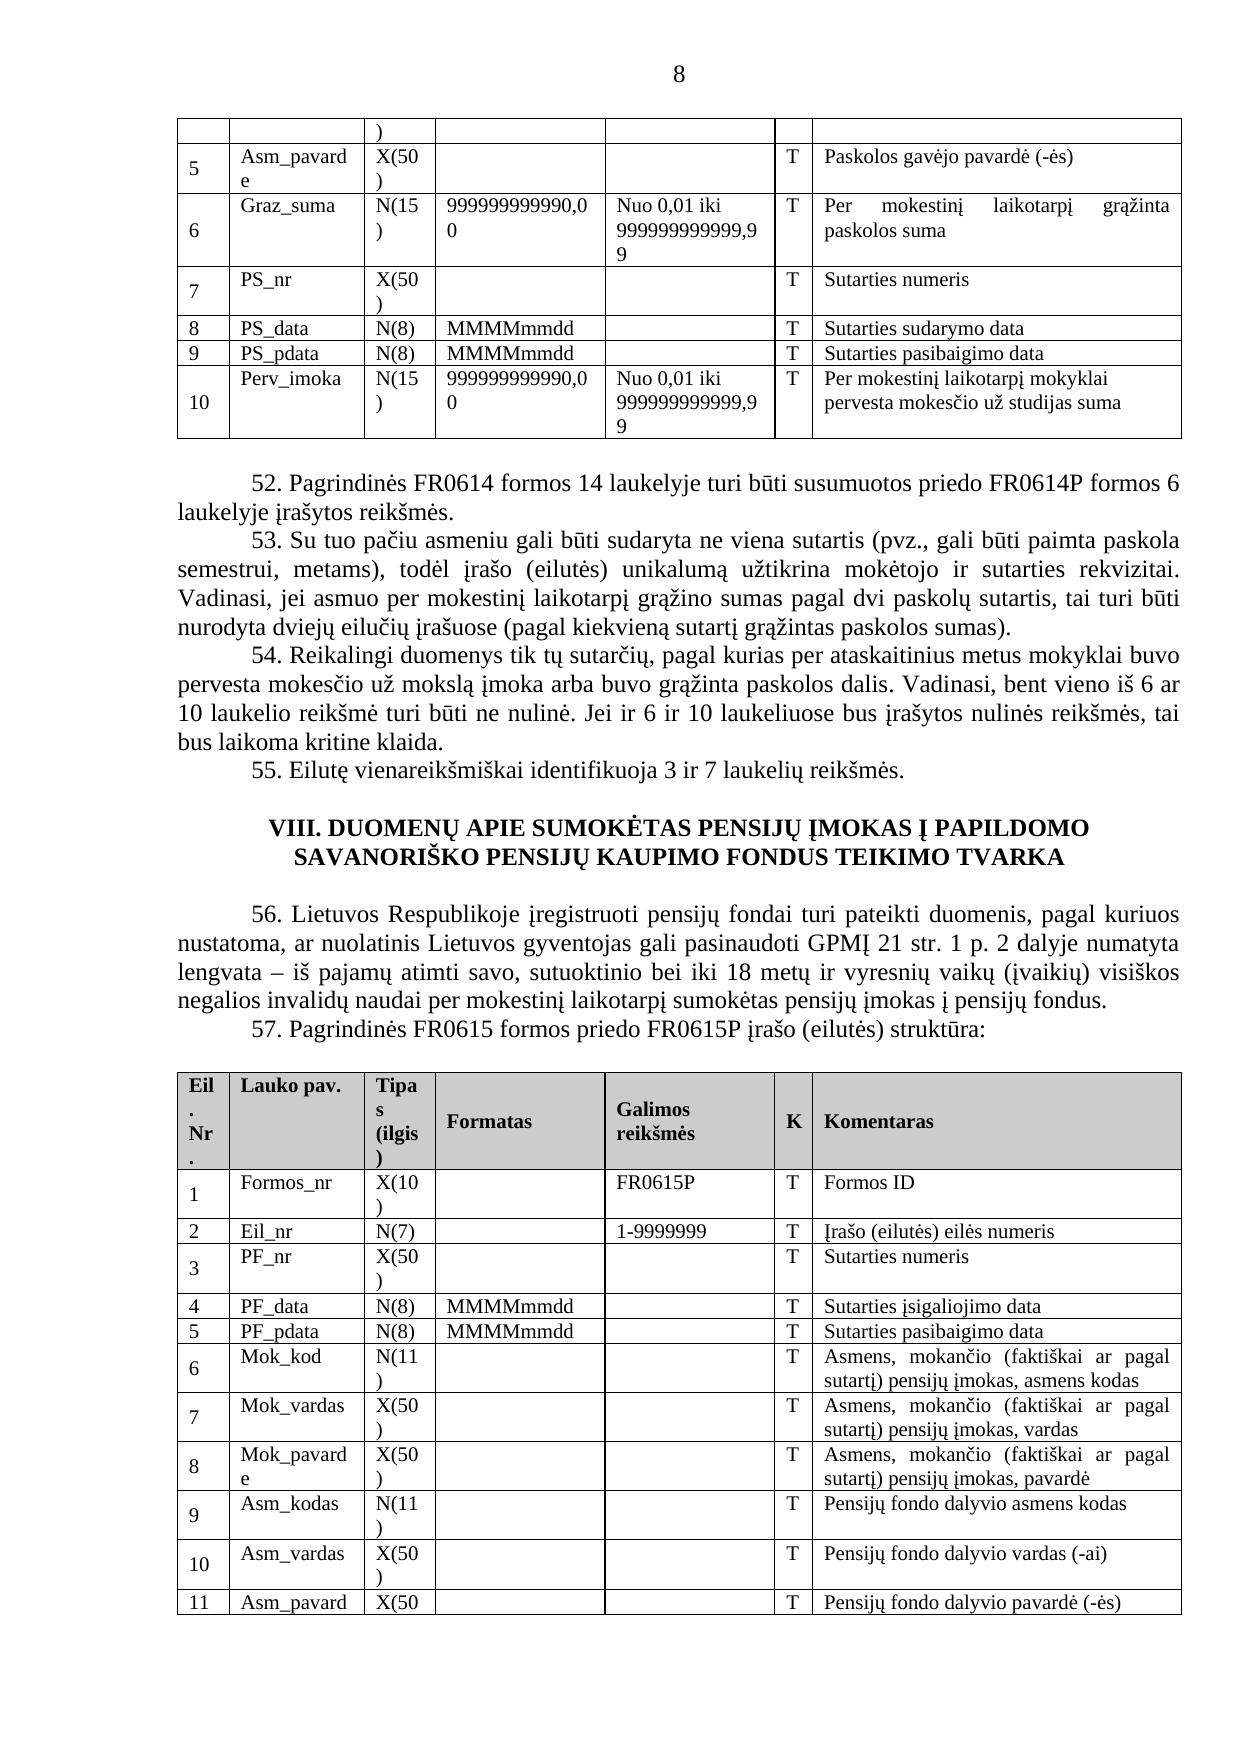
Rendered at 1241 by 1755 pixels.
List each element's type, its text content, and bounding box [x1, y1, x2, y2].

table_cell 1 [178, 1170, 229, 1218]
table_cell N(11) [365, 1344, 435, 1392]
table_cell T [776, 316, 812, 340]
table_header Eil. Nr. [178, 1073, 229, 1169]
table_cell T [775, 1344, 812, 1392]
table_header Galimos reikšmės [606, 1073, 774, 1169]
table_cell Eil_nr [230, 1219, 364, 1243]
table_header Formatas [436, 1073, 604, 1169]
table_cell [606, 144, 774, 192]
table_cell T [776, 267, 812, 315]
table_cell [776, 119, 812, 143]
table_cell 5 [178, 1319, 229, 1343]
table_cell Sutarties pasibaigimo data [813, 341, 1181, 365]
table_cell [436, 119, 605, 143]
table_cell 5 [178, 144, 229, 192]
table_cell T [775, 1294, 812, 1318]
table_cell Asmens, mokančio (faktiškai ar pagal sutartį) pensijų įmokas, asmens kodas [813, 1344, 1181, 1392]
table_cell Pensijų fondo dalyvio asmens kodas [813, 1491, 1181, 1539]
text VIII. duomenų apie sumokėtas pensijų įmokas į PAPILDOMO SAVANORIŠKO pensijų KAUPIMO fondus teikimo tvarka [177, 813, 1181, 871]
table_cell Sutarties įsigaliojimo data [813, 1294, 1181, 1318]
table_cell Sutarties numeris [813, 1244, 1181, 1292]
table_cell [606, 316, 774, 340]
table_cell [436, 1442, 604, 1490]
table_cell T [775, 1170, 812, 1218]
table_cell Sutarties sudarymo data [813, 316, 1181, 340]
table_cell Mok_vardas [230, 1393, 364, 1441]
table_cell 8 [178, 316, 229, 340]
table_cell Nuo 0,01 iki 999999999999,99 [606, 366, 774, 438]
table_cell T [776, 194, 812, 266]
table_cell Mok_kod [230, 1344, 364, 1392]
table_cell [606, 1344, 774, 1392]
table_cell Įrašo (eilutės) eilės numeris [813, 1219, 1181, 1243]
table_cell [178, 119, 229, 143]
table_cell X(50) [365, 1244, 435, 1292]
table_cell [436, 1344, 604, 1392]
table_cell [436, 1244, 604, 1292]
table_cell [436, 267, 605, 315]
table_cell T [775, 1393, 812, 1441]
table_cell PF_pdata [230, 1319, 364, 1343]
table_cell N(7) [365, 1219, 435, 1243]
table_cell [606, 1491, 774, 1539]
table_cell PS_nr [230, 267, 364, 315]
table_cell [606, 1540, 774, 1588]
table_cell [606, 1393, 774, 1441]
text 56. Lietuvos Respublikoje įregistruoti pensijų fondai turi pateikti duomenis, pagal kuriuos nustatoma, ar nuolatinis Lietuvos gyventojas gali pasinaudoti GPMĮ 21 str. 1 p. 2 dalyje numatyta lengvata – iš pajamų atimti savo, sutuoktinio bei iki 18 metų ir vyresnių vaikų (įvaikių) visiškos negalios invalidų naudai per mokestinį laikotarpį sumokėtas pensijų įmokas į pensijų fondus. [177, 899, 1181, 1014]
table_cell T [776, 341, 812, 365]
text 54. Reikalingi duomenys tik tų sutarčių, pagal kurias per ataskaitinius metus mokyklai buvo pervesta mokesčio už mokslą įmoka arba buvo grąžinta paskolos dalis. Vadinasi, bent vieno iš 6 ar 10 laukelio reikšmė turi būti ne nulinė. Jei ir 6 ir 10 laukeliuose bus įrašytos nulinės reikšmės, tai bus laikoma kritine klaida. [177, 641, 1181, 756]
table_cell [606, 1294, 774, 1318]
table_header Tipas (ilgis) [365, 1073, 435, 1169]
table_cell T [776, 366, 812, 438]
table_cell 11 [178, 1590, 229, 1614]
table_cell 999999999990,00 [436, 194, 605, 266]
table_cell N(15) [365, 194, 435, 266]
table_cell T [775, 1319, 812, 1343]
table_cell PS_pdata [230, 341, 364, 365]
table_cell Asm_pavarde [230, 144, 364, 192]
table_cell [230, 119, 364, 143]
table_cell Per mokestinį laikotarpį mokyklai pervesta mokesčio už studijas suma [813, 366, 1181, 438]
table_cell MMMMmmdd [436, 1294, 604, 1318]
table_cell X(10) [365, 1170, 435, 1218]
text 57. Pagrindinės FR0615 formos priedo FR0615P įrašo (eilutės) struktūra: [177, 1014, 1181, 1043]
table_cell Pensijų fondo dalyvio vardas (-ai) [813, 1540, 1181, 1588]
table_cell MMMMmmdd [436, 1319, 604, 1343]
table_cell X(50) [365, 1540, 435, 1588]
table_cell T [775, 1590, 812, 1614]
table_cell PS_data [230, 316, 364, 340]
table_cell T [775, 1540, 812, 1588]
text 55. Eilutę vienareikšmiškai identifikuoja 3 ir 7 laukelių reikšmės. [177, 756, 1181, 784]
table_cell 7 [178, 267, 229, 315]
table_cell [436, 1491, 604, 1539]
table_cell Perv_imoka [230, 366, 364, 438]
table_cell X(50 [365, 1590, 435, 1614]
table_cell T [776, 144, 812, 192]
table_cell Asmens, mokančio (faktiškai ar pagal sutartį) pensijų įmokas, pavardė [813, 1442, 1181, 1490]
table_cell 7 [178, 1393, 229, 1441]
table_cell [813, 119, 1181, 143]
table_cell T [775, 1491, 812, 1539]
table_cell 6 [178, 1344, 229, 1392]
table_cell PF_nr [230, 1244, 364, 1292]
table_cell [606, 267, 774, 315]
table_cell 999999999990,00 [436, 366, 605, 438]
table_cell ) [365, 119, 435, 143]
table_cell 10 [178, 366, 229, 438]
table_cell 3 [178, 1244, 229, 1292]
table_cell N(8) [365, 1319, 435, 1343]
table_cell MMMMmmdd [436, 316, 605, 340]
table_cell 9 [178, 341, 229, 365]
table_cell T [775, 1442, 812, 1490]
table_cell [606, 1319, 774, 1343]
table_cell [606, 1244, 774, 1292]
text 53. Su tuo pačiu asmeniu gali būti sudaryta ne viena sutartis (pvz., gali būti paimta paskola semestrui, metams), todėl įrašo (eilutės) unikalumą užtikrina mokėtojo ir sutarties rekvizitai. Vadinasi, jei asmuo per mokestinį laikotarpį grąžino sumas pagal dvi paskolų sutartis, tai turi būti nurodyta dviejų eilučių įrašuose (pagal kiekvieną sutartį grąžintas paskolos sumas). [177, 526, 1181, 641]
table_cell X(50) [365, 1393, 435, 1441]
table_cell [436, 1393, 604, 1441]
table_cell Asm_vardas [230, 1540, 364, 1588]
table_cell [436, 1590, 604, 1614]
table_header K [775, 1073, 812, 1169]
table_cell Nuo 0,01 iki 999999999999,99 [606, 194, 774, 266]
table_cell Graz_suma [230, 194, 364, 266]
table_cell T [775, 1244, 812, 1292]
table_cell N(8) [365, 316, 435, 340]
table_cell 10 [178, 1540, 229, 1588]
table_cell N(8) [365, 1294, 435, 1318]
table_cell X(50) [365, 267, 435, 315]
table_cell Asm_kodas [230, 1491, 364, 1539]
table_cell Formos ID [813, 1170, 1181, 1218]
table_cell Paskolos gavėjo pavardė (-ės) [813, 144, 1181, 192]
table_cell Asm_pavard [230, 1590, 364, 1614]
table_cell 8 [178, 1442, 229, 1490]
table_cell Pensijų fondo dalyvio pavardė (-ės) [813, 1590, 1181, 1614]
table_cell Per mokestinį laikotarpį grąžinta paskolos suma [813, 194, 1181, 266]
table_cell X(50) [365, 1442, 435, 1490]
table_cell [436, 1540, 604, 1588]
table_cell [606, 1590, 774, 1614]
table_cell 2 [178, 1219, 229, 1243]
table_cell [436, 1170, 604, 1218]
table_cell X(50) [365, 144, 435, 192]
table_header Komentaras [813, 1073, 1181, 1169]
table_cell Mok_pavarde [230, 1442, 364, 1490]
table_cell 9 [178, 1491, 229, 1539]
table_cell [436, 1219, 604, 1243]
table_cell 6 [178, 194, 229, 266]
table_cell N(15) [365, 366, 435, 438]
table_cell Sutarties numeris [813, 267, 1181, 315]
table_cell MMMMmmdd [436, 341, 605, 365]
table_cell 4 [178, 1294, 229, 1318]
table_cell [606, 119, 774, 143]
table_cell FR0615P [606, 1170, 774, 1218]
table_cell [606, 1442, 774, 1490]
table_cell [606, 341, 774, 365]
table_cell Asmens, mokančio (faktiškai ar pagal sutartį) pensijų įmokas, vardas [813, 1393, 1181, 1441]
text 52. Pagrindinės FR0614 formos 14 laukelyje turi būti susumuotos priedo FR0614P formos 6 laukelyje įrašytos reikšmės. [177, 468, 1181, 526]
table_header Lauko pav. [230, 1073, 364, 1169]
table_cell Formos_nr [230, 1170, 364, 1218]
table_cell T [775, 1219, 812, 1243]
table_cell 1-9999999 [606, 1219, 774, 1243]
table_cell PF_data [230, 1294, 364, 1318]
table_cell Sutarties pasibaigimo data [813, 1319, 1181, 1343]
table_cell N(8) [365, 341, 435, 365]
table_cell N(11) [365, 1491, 435, 1539]
table_cell [436, 144, 605, 192]
